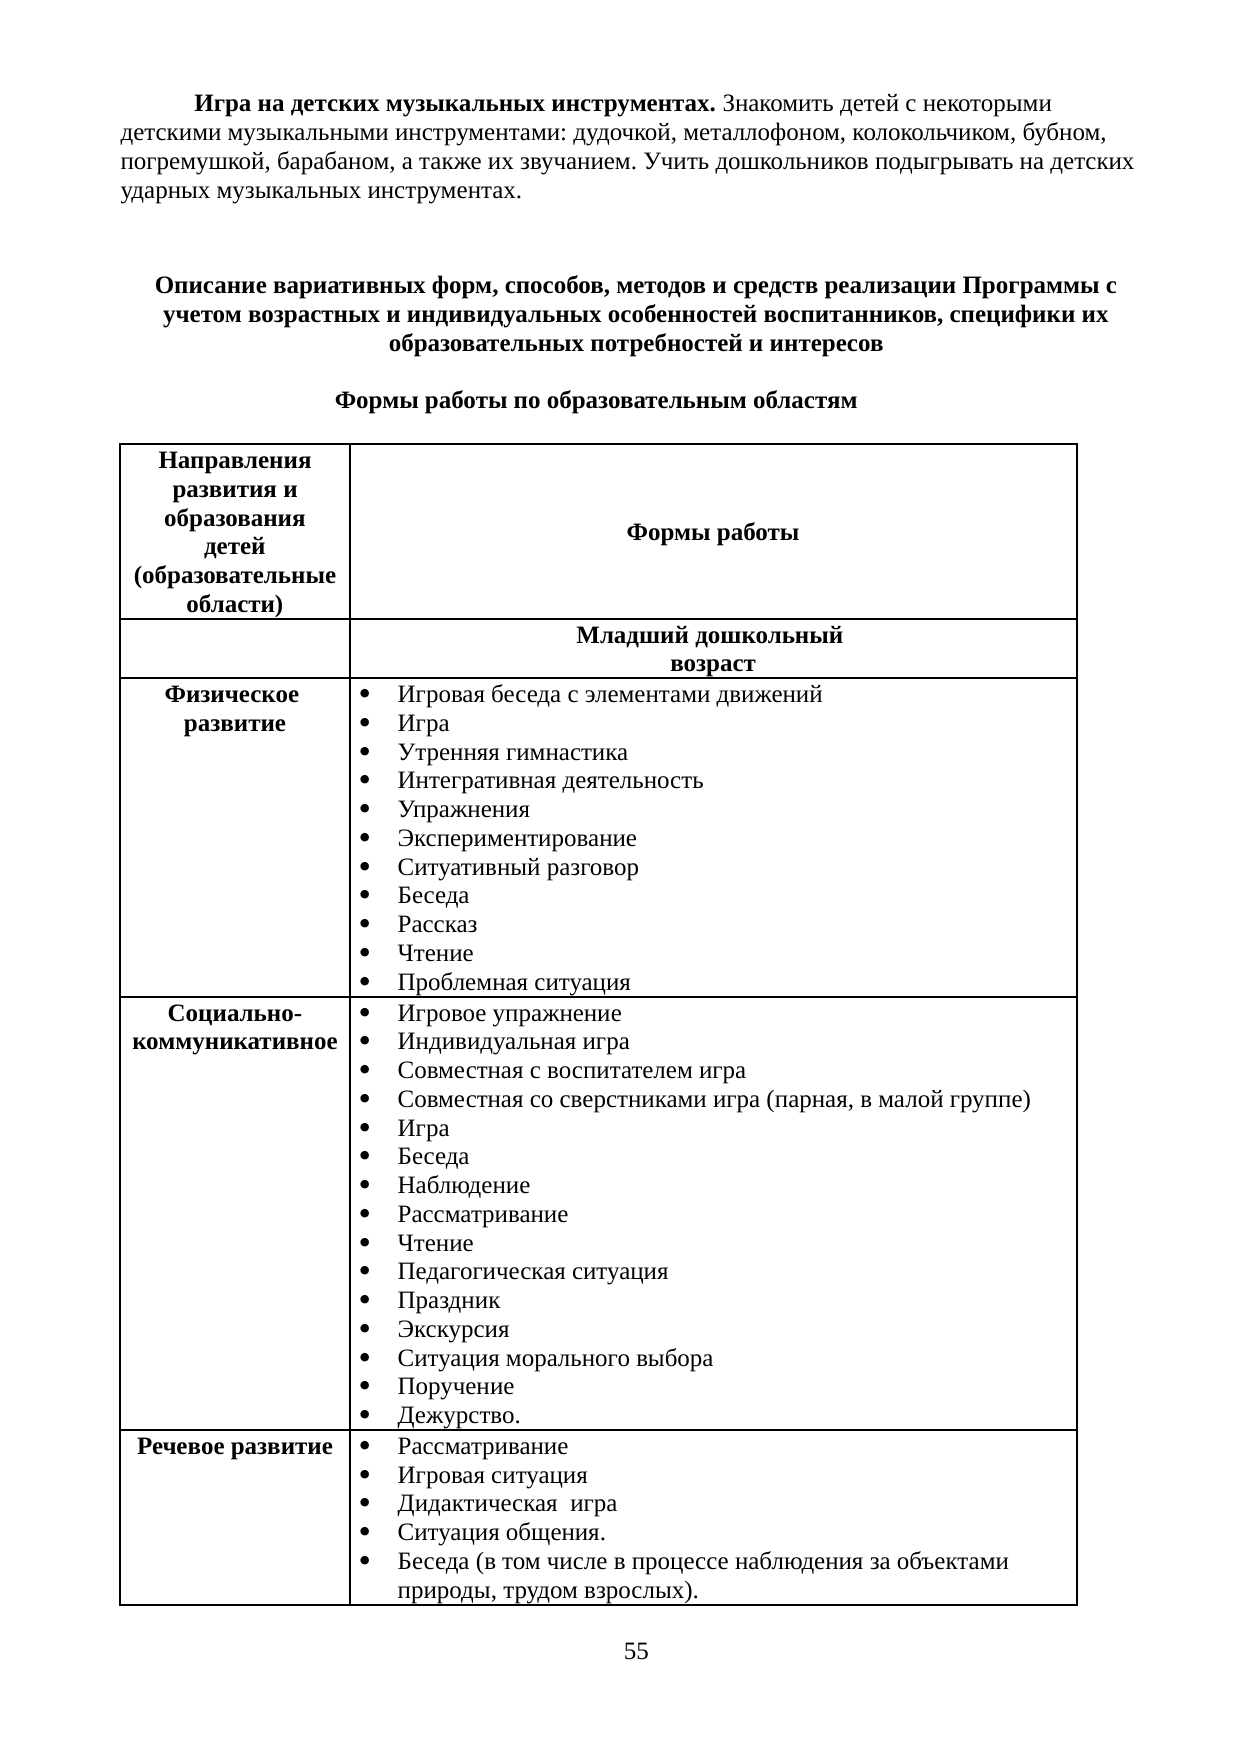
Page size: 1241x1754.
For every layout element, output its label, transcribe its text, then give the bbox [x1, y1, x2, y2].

table_header Формы работы [351, 445, 1076, 618]
table_cell Игровая беседа с элементами движений Игра Утренняя гимнастика Интегративная деятельность Упражнения Экспериментирование Ситуативный разговор Беседа Рассказ Чтение Проблемная ситуация [351, 679, 1076, 996]
table_cell Игровое упражнение Индивидуальная игра Совместная с воспитателем игра Совместная со сверстниками игра (парная, в малой группе) Игра Беседа Наблюдение Рассматривание Чтение Педагогическая ситуация Праздник Экскурсия Ситуация морального выбора Поручение Дежурство. [351, 998, 1076, 1429]
table_cell Младший дошкольный возраст [351, 620, 1076, 677]
table_cell Физическое развитие [121, 679, 349, 996]
text Игра на детских музыкальных инструментах. Знакомить детей с некоторыми детскими музыкальными инструментами: дудочкой, металлофоном, колокольчиком, бубном, погремушкой, барабаном, а также их звучанием. Учить дошкольников подыгрывать на детских ударных музыкальных инструментах. [120, 88, 1152, 203]
table_cell Рассматривание Игровая ситуация Дидактическая игра Ситуация общения. Беседа (в том числе в процессе наблюдения за объектами природы, трудом взрослых). Интегративная деятельность Хороводная игра с пением Игра-драматизация Чтение Обсуждение Рассказ Игра [351, 1431, 1076, 1603]
table_cell [121, 620, 349, 677]
text образовательных потребностей и интересов [120, 328, 1152, 357]
table_cell Речевое развитие [121, 1431, 349, 1603]
table_cell Социально-коммуникативное [121, 998, 349, 1429]
text Описание вариативных форм, способов, методов и средств реализации Программы с учетом возрастных и индивидуальных особенностей воспитанников, специфики их [120, 271, 1152, 328]
text Формы работы по образовательным областям [120, 386, 1072, 414]
table_header Направления развития и образования детей (образовательные области) [121, 445, 349, 618]
